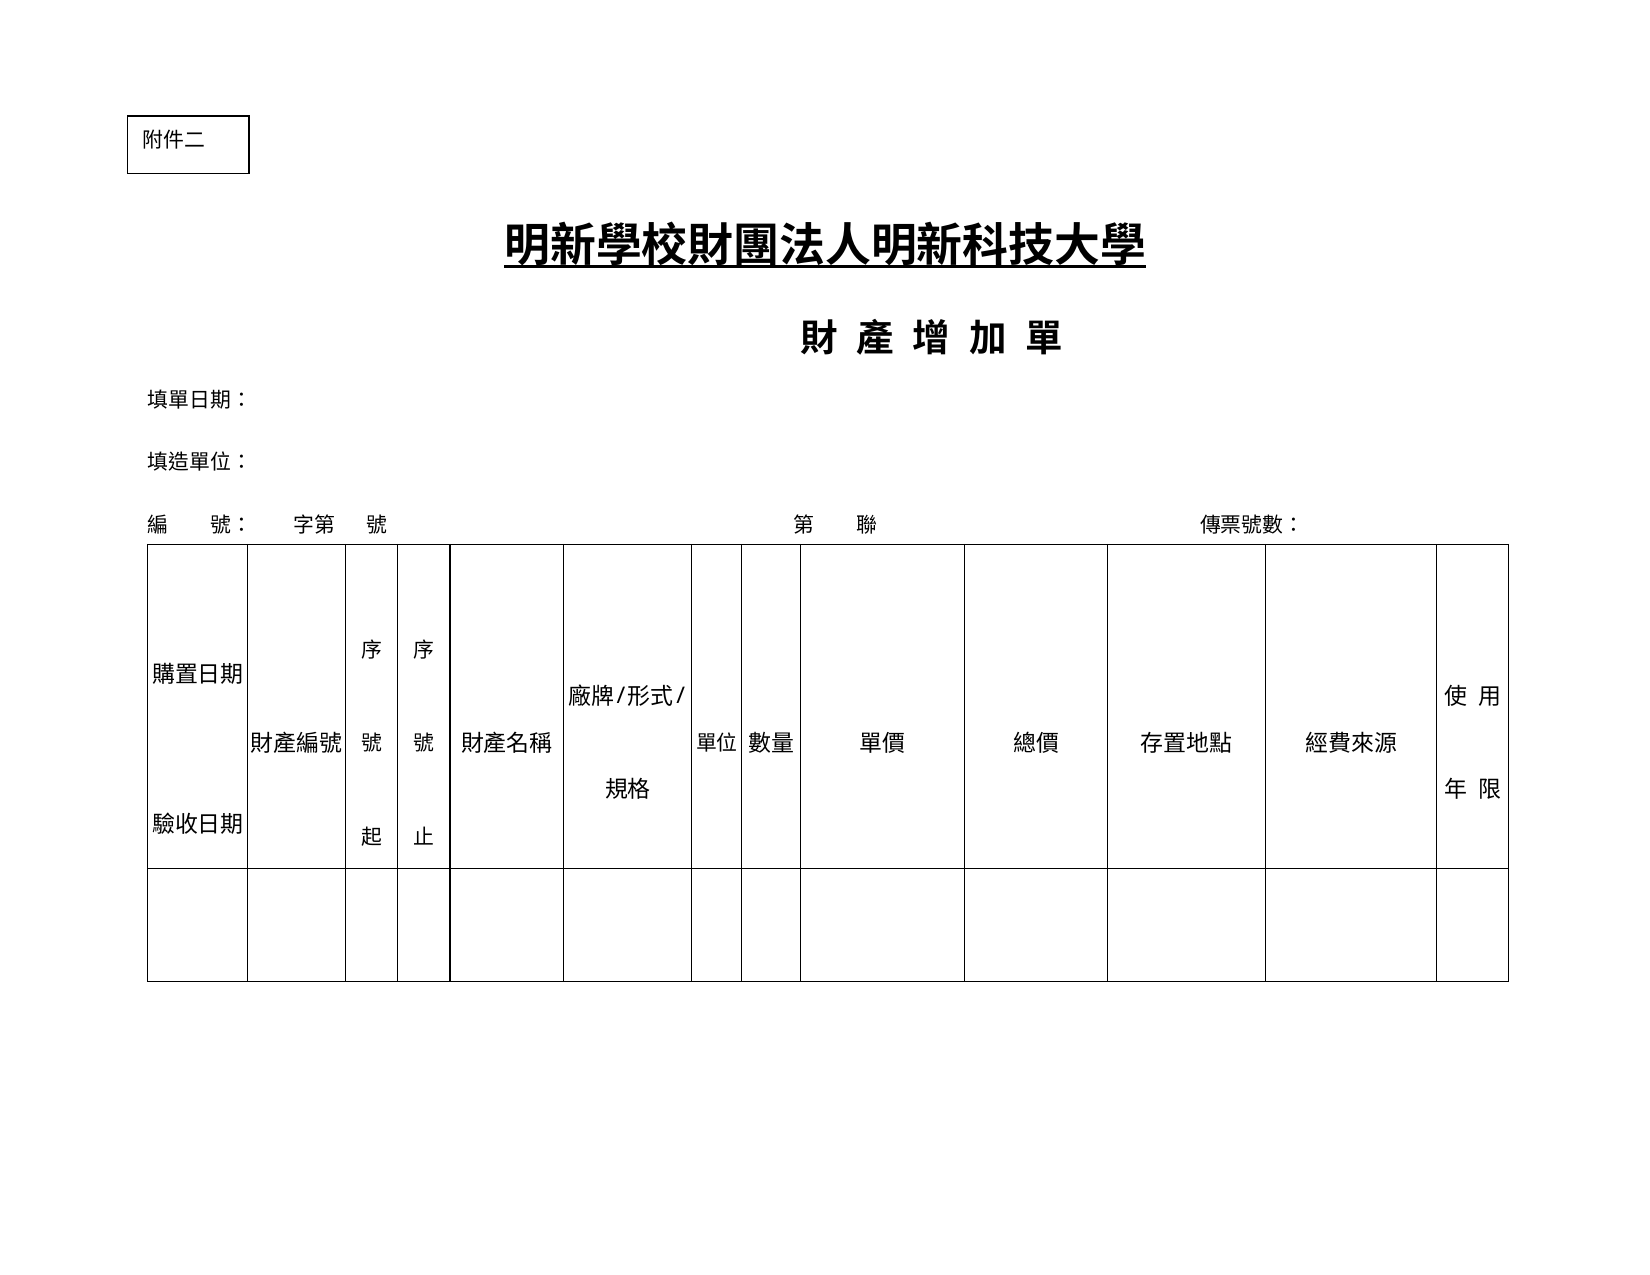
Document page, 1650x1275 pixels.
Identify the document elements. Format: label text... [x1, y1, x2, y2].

table_cell [346, 869, 397, 981]
table_cell [1437, 869, 1508, 981]
table_header 廠牌/形式/規格 [564, 545, 691, 868]
table_cell [692, 869, 741, 981]
table_cell [398, 869, 449, 981]
text 編 號： 字第 號 第 聯 傳票號數： [148, 481, 1502, 544]
table_header 使 用年 限 [1437, 545, 1508, 868]
text 填單日期： [148, 356, 1502, 419]
table_header 序號起 [346, 545, 397, 868]
table_header 序號止 [398, 545, 449, 868]
table_cell [965, 869, 1107, 981]
table_cell [1108, 869, 1265, 981]
table_header 購置日期 驗收日期 [148, 545, 247, 868]
text 明新學校財團法人明新科技大學 [148, 169, 1502, 294]
table_header 經費來源 [1266, 545, 1436, 868]
text 財 產 增 加 單 [148, 294, 1502, 356]
table_cell [1266, 869, 1436, 981]
table_cell [564, 869, 691, 981]
text 填造單位： [148, 419, 1502, 481]
table_cell [148, 869, 247, 981]
table_header 存置地點 [1108, 545, 1265, 868]
table_header 單位 [692, 545, 741, 868]
table_header 財產編號 [248, 545, 345, 868]
table_header 單價 [801, 545, 964, 868]
table_cell [801, 869, 964, 981]
table_header 數量 [742, 545, 800, 868]
table_header 財產名稱 [451, 545, 563, 868]
table_cell [451, 869, 563, 981]
table_header 總價 [965, 545, 1107, 868]
table_cell [248, 869, 345, 981]
table_cell [742, 869, 800, 981]
